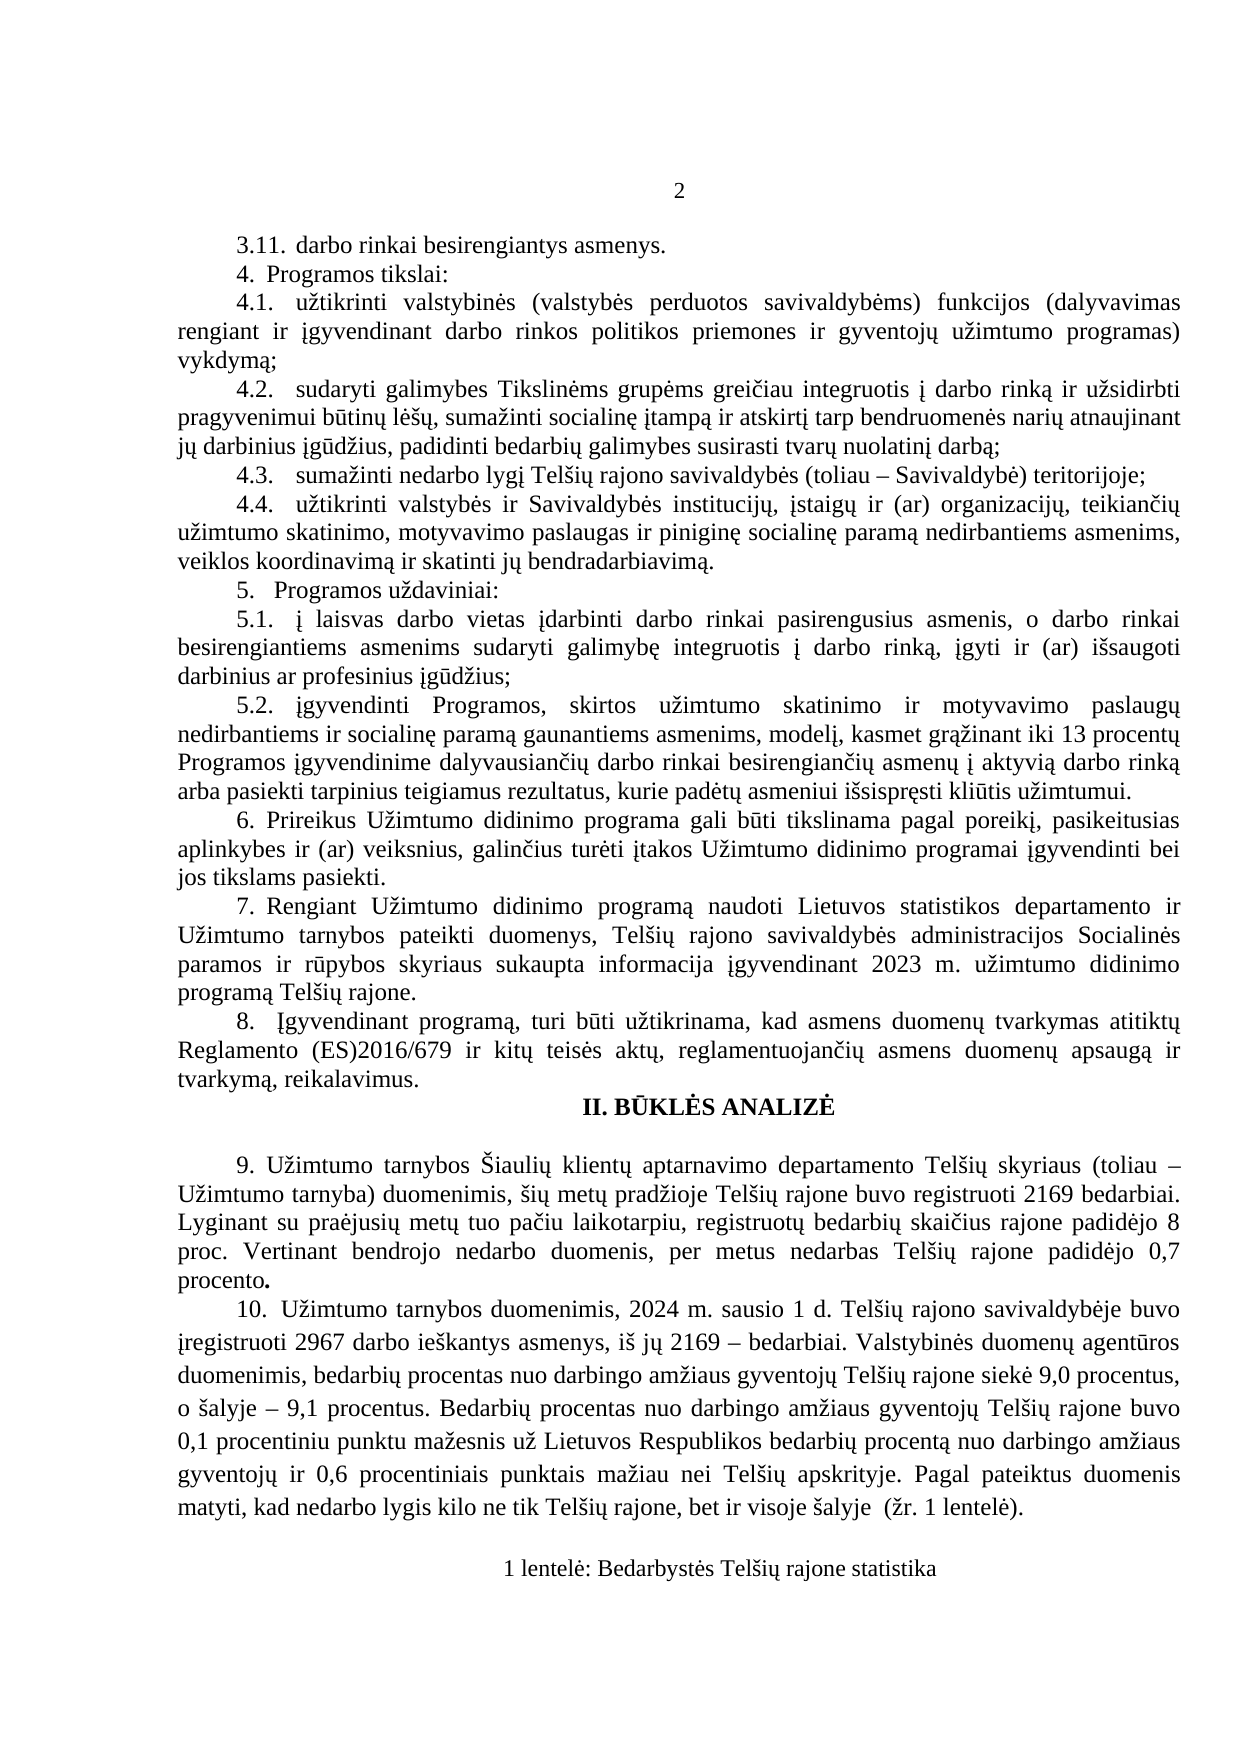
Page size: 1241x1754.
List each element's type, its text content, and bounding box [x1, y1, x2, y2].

text 3.11. darbo rinkai besirengiantys asmenys. [177, 230, 1181, 259]
text 4.3. sumažinti nedarbo lygį Telšių rajono savivaldybės (toliau – Savivaldybė) teritorijoje; [177, 460, 1181, 489]
text 4. Programos tikslai: [177, 259, 1181, 287]
text 4.1. užtikrinti valstybinės (valstybės perduotos savivaldybėms) funkcijos (dalyvavimas rengiant ir įgyvendinant darbo rinkos politikos priemones ir gyventojų užimtumo programas) vykdymą; [177, 287, 1181, 374]
text 5.2. įgyvendinti Programos, skirtos užimtumo skatinimo ir motyvavimo paslaugų nedirbantiems ir socialinę paramą gaunantiems asmenims, modelį, kasmet grąžinant iki 13 procentų Programos įgyvendinime dalyvausiančių darbo rinkai besirengiančių asmenų į aktyvią darbo rinką arba pasiekti tarpinius teigiamus rezultatus, kurie padėtų asmeniui išsispręsti kliūtis užimtumui. [177, 690, 1181, 805]
text 5. Programos uždaviniai: [236, 575, 1181, 604]
text 6. Prireikus Užimtumo didinimo programa gali būti tikslinama pagal poreikį, pasikeitusias aplinkybes ir (ar) veiksnius, galinčius turėti įtakos Užimtumo didinimo programai įgyvendinti bei jos tikslams pasiekti. [177, 805, 1181, 891]
text II. BŪKLĖS ANALIZĖ [177, 1092, 1181, 1121]
text 10. Užimtumo tarnybos duomenimis, 2024 m. sausio 1 d. Telšių rajono savivaldybėje buvo įregistruoti 2967 darbo ieškantys asmenys, iš jų 2169 – bedarbiai. Valstybinės duomenų agentūros duomenimis, bedarbių procentas nuo darbingo amžiaus gyventojų Telšių rajone siekė 9,0 procentus, o šalyje – 9,1 procentus. Bedarbių procentas nuo darbingo amžiaus gyventojų Telšių rajone buvo 0,1 procentiniu punktu mažesnis už Lietuvos Respublikos bedarbių procentą nuo darbingo amžiaus gyventojų ir 0,6 procentiniais punktais mažiau nei Telšių apskrityje. Pagal pateiktus duomenis matyti, kad nedarbo lygis kilo ne tik Telšių rajone, bet ir visoje šalyje (žr. 1 lentelė). [177, 1294, 1181, 1521]
text 4.2. sudaryti galimybes Tikslinėms grupėms greičiau integruotis į darbo rinką ir užsidirbti pragyvenimui būtinų lėšų, sumažinti socialinę įtampą ir atskirtį tarp bendruomenės narių atnaujinant jų darbinius įgūdžius, padidinti bedarbių galimybes susirasti tvarų nuolatinį darbą; [177, 374, 1181, 460]
text 5.1. į laisvas darbo vietas įdarbinti darbo rinkai pasirengusius asmenis, o darbo rinkai besirengiantiems asmenims sudaryti galimybę integruotis į darbo rinką, įgyti ir (ar) išsaugoti darbinius ar profesinius įgūdžius; [177, 604, 1181, 690]
text 4.4. užtikrinti valstybės ir Savivaldybės institucijų, įstaigų ir (ar) organizacijų, teikiančių užimtumo skatinimo, motyvavimo paslaugas ir piniginę socialinę paramą nedirbantiems asmenims, veiklos koordinavimą ir skatinti jų bendradarbiavimą. [177, 489, 1181, 575]
text 9. Užimtumo tarnybos Šiaulių klientų aptarnavimo departamento Telšių skyriaus (toliau – Užimtumo tarnyba) duomenimis, šių metų pradžioje Telšių rajone buvo registruoti 2169 bedarbiai. Lyginant su praėjusių metų tuo pačiu laikotarpiu, registruotų bedarbių skaičius rajone padidėjo 8 proc. Vertinant bendrojo nedarbo duomenis, per metus nedarbas Telšių rajone padidėjo 0,7 procento. [177, 1150, 1181, 1294]
text 8. Įgyvendinant programą, turi būti užtikrinama, kad asmens duomenų tvarkymas atitiktų Reglamento (ES)2016/679 ir kitų teisės aktų, reglamentuojančių asmens duomenų apsaugą ir tvarkymą, reikalavimus. [177, 1006, 1181, 1092]
text 7. Rengiant Užimtumo didinimo programą naudoti Lietuvos statistikos departamento ir Užimtumo tarnybos pateikti duomenys, Telšių rajono savivaldybės administracijos Socialinės paramos ir rūpybos skyriaus sukaupta informacija įgyvendinant 2023 m. užimtumo didinimo programą Telšių rajone. [177, 891, 1181, 1006]
text 1 lentelė: Bedarbystės Telšių rajone statistika [259, 1553, 1181, 1581]
